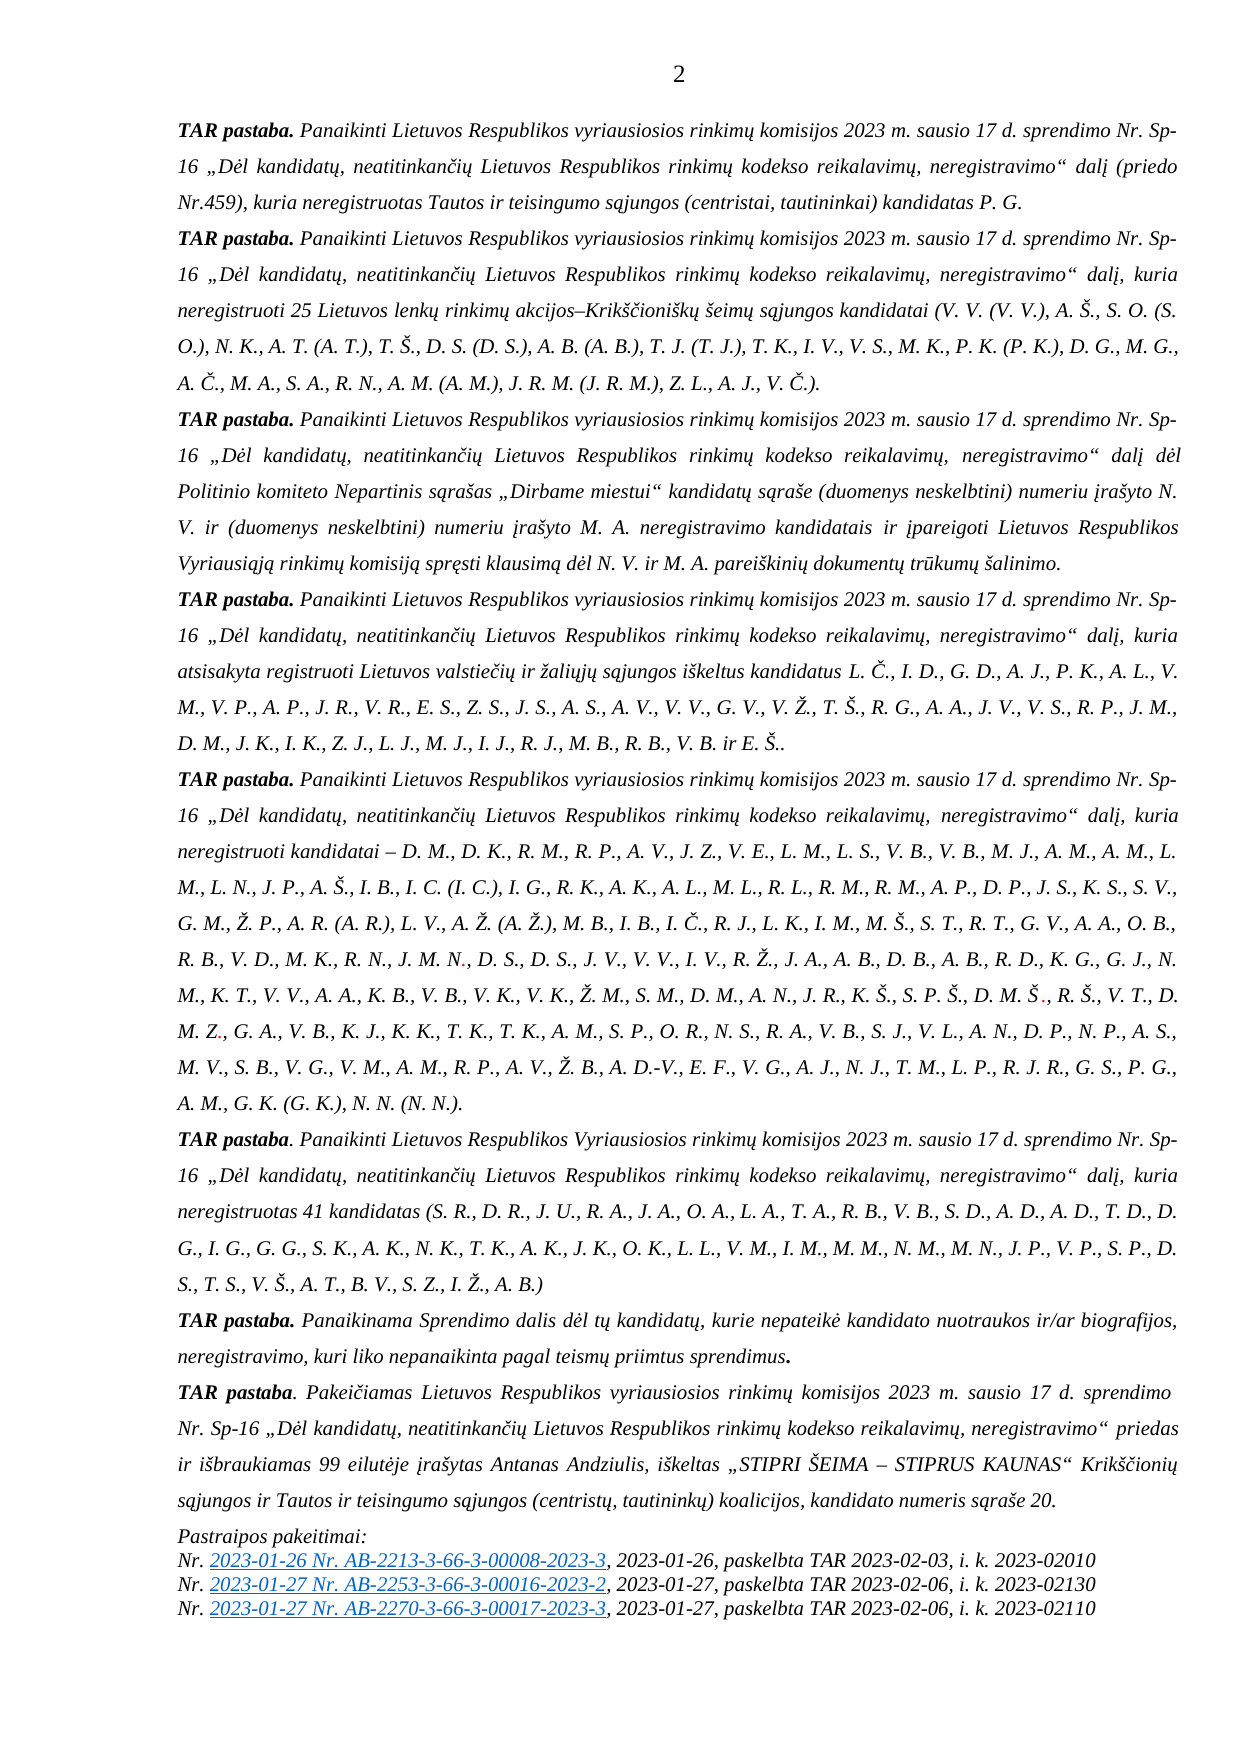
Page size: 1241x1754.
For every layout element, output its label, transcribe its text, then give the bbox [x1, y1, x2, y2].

text TAR pastaba. Panaikinti Lietuvos Respublikos Vyriausiosios rinkimų komisijos 2023 m. sausio 17 d. sprendimo Nr. Sp-16 „Dėl kandidatų, neatitinkančių Lietuvos Respublikos rinkimų kodekso reikalavimų, neregistravimo“ dalį, kuria neregistruotas 41 kandidatas (S. R., D. R., J. U., R. A., J. A., O. A., L. A., T. A., R. B., V. B., S. D., A. D., A. D., T. D., D. G., I. G., G. G., S. K., A. K., N. K., T. K., A. K., J. K., O. K., L. L., V. M., I. M., M. M., N. M., M. N., J. P., V. P., S. P., D. S., T. S., V. Š., A. T., B. V., S. Z., I. Ž., A. B.) [177, 1127, 1181, 1296]
text TAR pastaba. Panaikinti Lietuvos Respublikos vyriausiosios rinkimų komisijos 2023 m. sausio 17 d. sprendimo Nr. Sp-16 „Dėl kandidatų, neatitinkančių Lietuvos Respublikos rinkimų kodekso reikalavimų, neregistravimo“ dalį dėl Politinio komiteto Nepartinis sąrašas „Dirbame miestui“ kandidatų sąraše (duomenys neskelbtini) numeriu įrašyto N. V. ir (duomenys neskelbtini) numeriu įrašyto M. A. neregistravimo kandidatais ir įpareigoti Lietuvos Respublikos Vyriausiąją rinkimų komisiją spręsti klausimą dėl N. V. ir M. A. pareiškinių dokumentų trūkumų šalinimo. [177, 406, 1181, 575]
text Pastraipos pakeitimai: [177, 1524, 1181, 1548]
text TAR pastaba. Panaikinti Lietuvos Respublikos vyriausiosios rinkimų komisijos 2023 m. sausio 17 d. sprendimo Nr. Sp-16 „Dėl kandidatų, neatitinkančių Lietuvos Respublikos rinkimų kodekso reikalavimų, neregistravimo“ dalį, kuria neregistruoti 25 Lietuvos lenkų rinkimų akcijos–Krikščioniškų šeimų sąjungos kandidatai (V. V. (V. V.), A. Š., S. O. (S. O.), N. K., A. T. (A. T.), T. Š., D. S. (D. S.), A. B. (A. B.), T. J. (T. J.), T. K., I. V., V. S., M. K., P. K. (P. K.), D. G., M. G., A. Č., M. A., S. A., R. N., A. M. (A. M.), J. R. M. (J. R. M.), Z. L., A. J., V. Č.). [177, 226, 1181, 394]
text Nr. 2023-01-27 Nr. AB-2270-3-66-3-00017-2023-3, 2023-01-27, paskelbta TAR 2023-02-06, i. k. 2023-02110 [177, 1596, 1181, 1620]
text TAR pastaba. Panaikinti Lietuvos Respublikos vyriausiosios rinkimų komisijos 2023 m. sausio 17 d. sprendimo Nr. Sp-16 „Dėl kandidatų, neatitinkančių Lietuvos Respublikos rinkimų kodekso reikalavimų, neregistravimo“ dalį, kuria neregistruoti kandidatai – D. M., D. K., R. M., R. P., A. V., J. Z., V. E., L. M., L. S., V. B., V. B., M. J., A. M., A. M., L. M., L. N., J. P., A. Š., I. B., I. C. (I. C.), I. G., R. K., A. K., A. L., M. L., R. L., R. M., R. M., A. P., D. P., J. S., K. S., S. V., G. M., Ž. P., A. R. (A. R.), L. V., A. Ž. (A. Ž.), M. B., I. B., I. Č., R. J., L. K., I. M., M. Š., S. T., R. T., G. V., A. A., O. B., R. B., V. D., M. K., R. N., J. M. N., D. S., D. S., J. V., V. V., I. V., R. Ž., J. A., A. B., D. B., A. B., R. D., K. G., G. J., N. M., K. T., V. V., A. A., K. B., V. B., V. K., V. K., Ž. M., S. M., D. M., A. N., J. R., K. Š., S. P. Š., D. M. Š., R. Š., V. T., D. M. Z., G. A., V. B., K. J., K. K., T. K., T. K., A. M., S. P., O. R., N. S., R. A., V. B., S. J., V. L., A. N., D. P., N. P., A. S., M. V., S. B., V. G., V. M., A. M., R. P., A. V., Ž. B., A. D.-V., E. F., V. G., A. J., N. J., T. M., L. P., R. J. R., G. S., P. G., A. M., G. K. (G. K.), N. N. (N. N.). [177, 767, 1181, 1115]
text TAR pastaba. Panaikinti Lietuvos Respublikos vyriausiosios rinkimų komisijos 2023 m. sausio 17 d. sprendimo Nr. Sp-16 „Dėl kandidatų, neatitinkančių Lietuvos Respublikos rinkimų kodekso reikalavimų, neregistravimo“ dalį, kuria atsisakyta registruoti Lietuvos valstiečių ir žaliųjų sąjungos iškeltus kandidatus L. Č., I. D., G. D., A. J., P. K., A. L., V. M., V. P., A. P., J. R., V. R., E. S., Z. S., J. S., A. S., A. V., V. V., G. V., V. Ž., T. Š., R. G., A. A., J. V., V. S., R. P., J. M., D. M., J. K., I. K., Z. J., L. J., M. J., I. J., R. J., M. B., R. B., V. B. ir E. Š.. [177, 587, 1181, 755]
text Nr. 2023-01-26 Nr. AB-2213-3-66-3-00008-2023-3, 2023-01-26, paskelbta TAR 2023-02-03, i. k. 2023-02010 [177, 1548, 1181, 1572]
text TAR pastaba. Pakeičiamas Lietuvos Respublikos vyriausiosios rinkimų komisijos 2023 m. sausio 17 d. sprendimo Nr. Sp-16 „Dėl kandidatų, neatitinkančių Lietuvos Respublikos rinkimų kodekso reikalavimų, neregistravimo“ priedas ir išbraukiamas 99 eilutėje įrašytas Antanas Andziulis, iškeltas „STIPRI ŠEIMA – STIPRUS KAUNAS“ Krikščionių sąjungos ir Tautos ir teisingumo sąjungos (centristų, tautininkų) koalicijos, kandidato numeris sąraše 20. [177, 1379, 1181, 1512]
text Nr. 2023-01-27 Nr. AB-2253-3-66-3-00016-2023-2, 2023-01-27, paskelbta TAR 2023-02-06, i. k. 2023-02130 [177, 1572, 1181, 1596]
text TAR pastaba. Panaikinti Lietuvos Respublikos vyriausiosios rinkimų komisijos 2023 m. sausio 17 d. sprendimo Nr. Sp-16 „Dėl kandidatų, neatitinkančių Lietuvos Respublikos rinkimų kodekso reikalavimų, neregistravimo“ dalį (priedo Nr.459), kuria neregistruotas Tautos ir teisingumo sąjungos (centristai, tautininkai) kandidatas P. G. [177, 118, 1181, 214]
text TAR pastaba. Panaikinama Sprendimo dalis dėl tų kandidatų, kurie nepateikė kandidato nuotraukos ir/ar biografijos, neregistravimo, kuri liko nepanaikinta pagal teismų priimtus sprendimus. [177, 1307, 1181, 1368]
